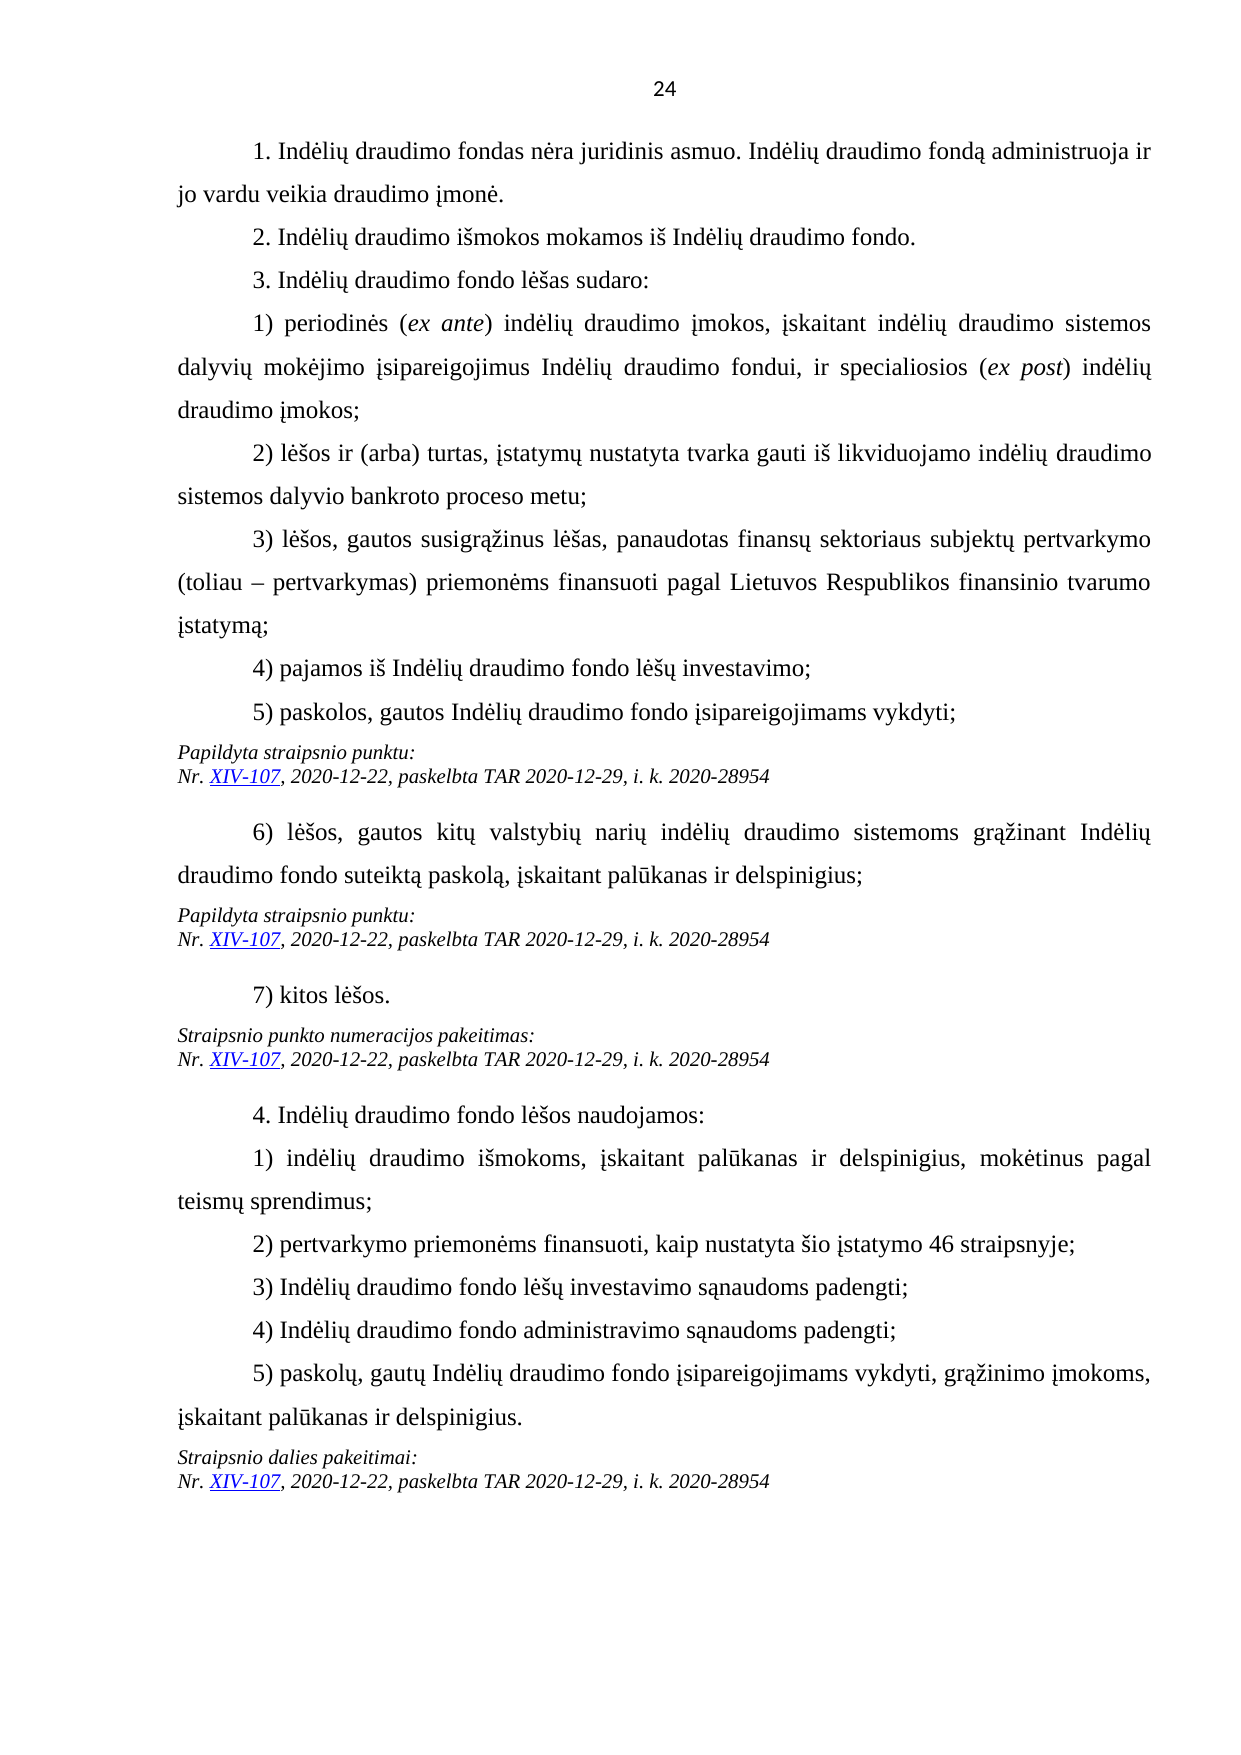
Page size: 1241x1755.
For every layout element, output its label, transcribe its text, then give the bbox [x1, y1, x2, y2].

text 5) paskolų, gautų Indėlių draudimo fondo įsipareigojimams vykdyti, grąžinimo įmokoms, įskaitant palūkanas ir delspinigius. [177, 1358, 1152, 1430]
text 3) lėšos, gautos susigrąžinus lėšas, panaudotas finansų sektoriaus subjektų pertvarkymo (toliau – pertvarkymas) priemonėms finansuoti pagal Lietuvos Respublikos finansinio tvarumo įstatymą; [177, 524, 1152, 639]
text Nr. XIV-107, 2020-12-22, paskelbta TAR 2020-12-29, i. k. 2020-28954 [177, 1047, 1152, 1071]
text 1) indėlių draudimo išmokoms, įskaitant palūkanas ir delspinigius, mokėtinus pagal teismų sprendimus; [177, 1143, 1152, 1215]
text Nr. XIV-107, 2020-12-22, paskelbta TAR 2020-12-29, i. k. 2020-28954 [177, 764, 1152, 788]
text Straipsnio dalies pakeitimai: [177, 1445, 1152, 1469]
text 1. Indėlių draudimo fondas nėra juridinis asmuo. Indėlių draudimo fondą administruoja ir jo vardu veikia draudimo įmonė. [177, 136, 1152, 208]
text Nr. XIV-107, 2020-12-22, paskelbta TAR 2020-12-29, i. k. 2020-28954 [177, 927, 1152, 951]
text 7) kitos lėšos. [177, 980, 1152, 1008]
text Nr. XIV-107, 2020-12-22, paskelbta TAR 2020-12-29, i. k. 2020-28954 [177, 1469, 1152, 1493]
text 2. Indėlių draudimo išmokos mokamos iš Indėlių draudimo fondo. [177, 222, 1152, 251]
text 2) pertvarkymo priemonėms finansuoti, kaip nustatyta šio įstatymo 46 straipsnyje; [177, 1229, 1152, 1258]
text 4) Indėlių draudimo fondo administravimo sąnaudoms padengti; [177, 1315, 1152, 1344]
text 1) periodinės (ex ante) indėlių draudimo įmokos, įskaitant indėlių draudimo sistemos dalyvių mokėjimo įsipareigojimus Indėlių draudimo fondui, ir specialiosios (ex post) indėlių draudimo įmokos; [177, 308, 1152, 423]
text Papildyta straipsnio punktu: [177, 740, 1152, 764]
text 3. Indėlių draudimo fondo lėšas sudaro: [177, 265, 1152, 294]
text 2) lėšos ir (arba) turtas, įstatymų nustatyta tvarka gauti iš likviduojamo indėlių draudimo sistemos dalyvio bankroto proceso metu; [177, 438, 1152, 510]
text 6) lėšos, gautos kitų valstybių narių indėlių draudimo sistemoms grąžinant Indėlių draudimo fondo suteiktą paskolą, įskaitant palūkanas ir delspinigius; [177, 817, 1152, 888]
text 4) pajamos iš Indėlių draudimo fondo lėšų investavimo; [177, 653, 1152, 682]
text 3) Indėlių draudimo fondo lėšų investavimo sąnaudoms padengti; [177, 1272, 1152, 1301]
text 4. Indėlių draudimo fondo lėšos naudojamos: [177, 1100, 1152, 1128]
text Straipsnio punkto numeracijos pakeitimas: [177, 1023, 1152, 1047]
text 5) paskolos, gautos Indėlių draudimo fondo įsipareigojimams vykdyti; [177, 697, 1152, 725]
text Papildyta straipsnio punktu: [177, 903, 1152, 927]
